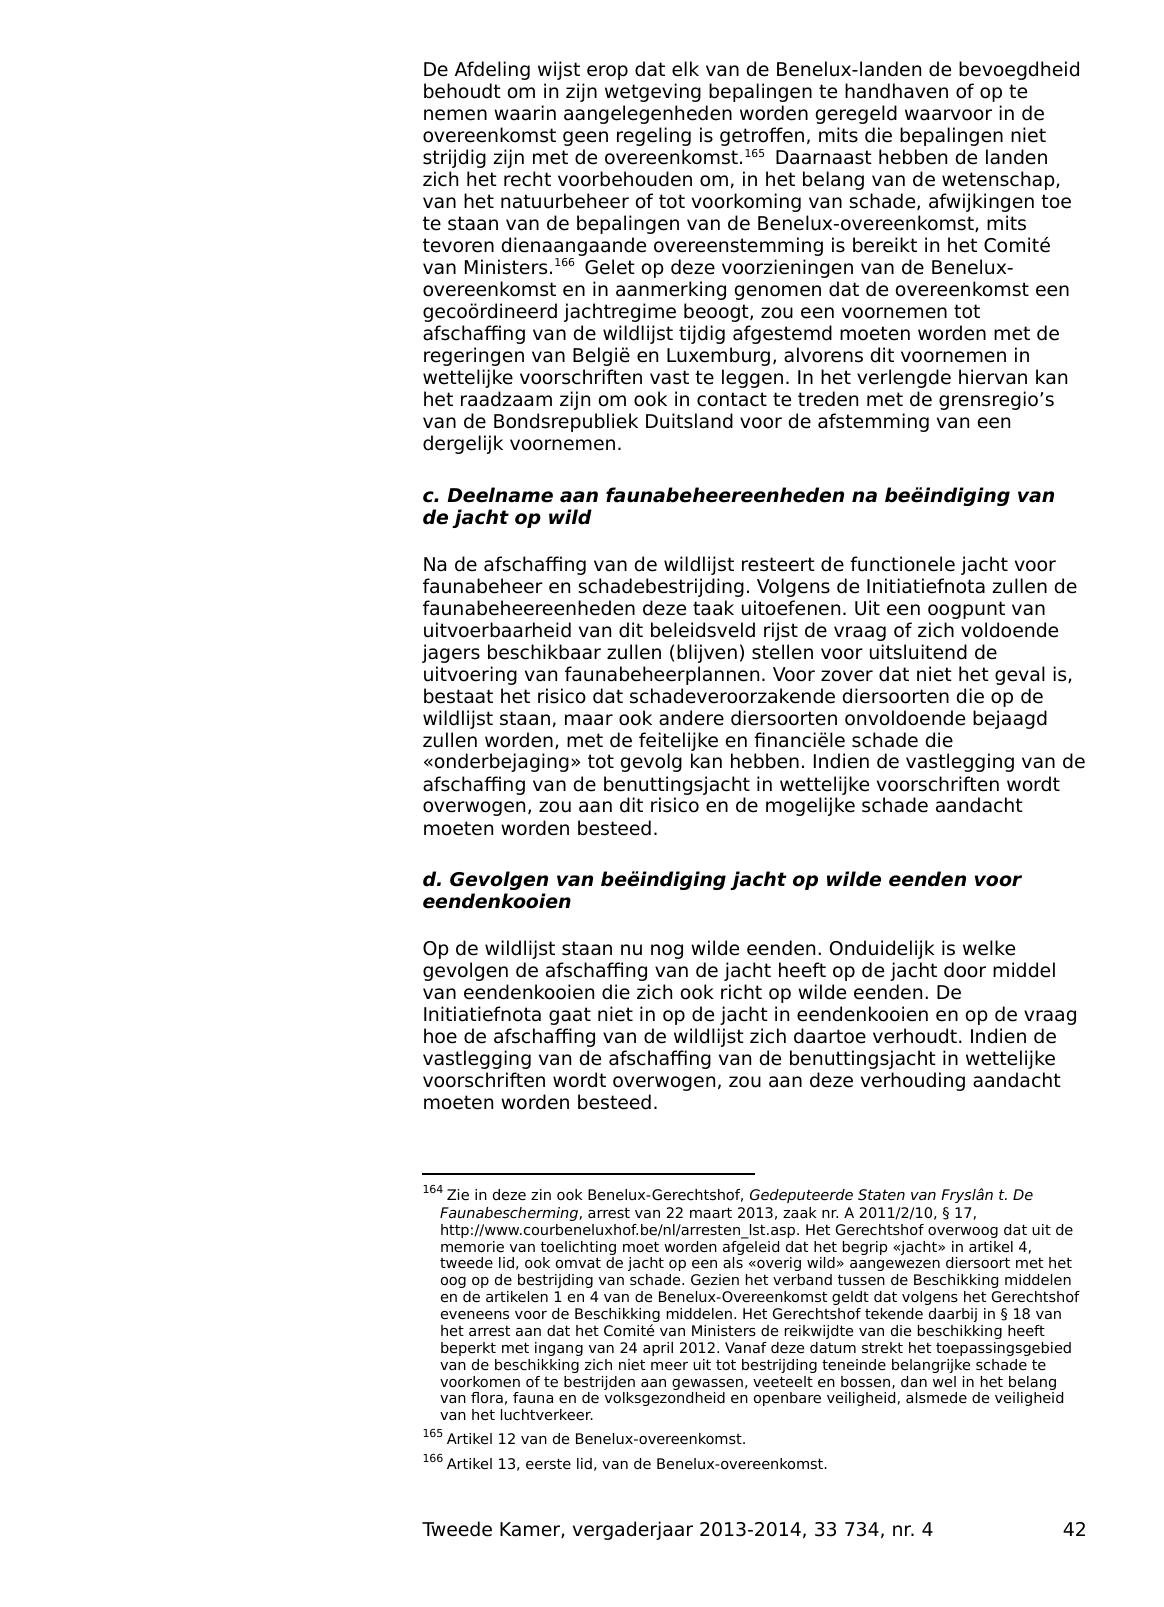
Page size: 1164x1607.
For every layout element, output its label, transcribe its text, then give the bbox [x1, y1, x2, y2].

text Op de wildlijst staan nu nog wilde eenden. Onduidelijk is welke gevolgen de afschaffing van de jacht heeft op de jacht door middel van eendenkooien die zich ook richt op wilde eenden. De Initiatiefnota gaat niet in op de jacht in eendenkooien en op de vraag hoe de afschaffing van de wildlijst zich daartoe verhoudt. Indien de vastlegging van de afschaffing van de benuttingsjacht in wettelijke voorschriften wordt overwogen, zou aan deze verhouding aandacht moeten worden besteed. [422, 938, 1087, 1114]
text Artikel 13, eerste lid, van de Benelux-overeenkomst. [422, 1452, 1087, 1474]
text De Afdeling wijst erop dat elk van de Benelux-landen de bevoegdheid behoudt om in zijn wetgeving bepalingen te handhaven of op te nemen waarin aangelegenheden worden geregeld waarvoor in de overeenkomst geen regeling is getroffen, mits die bepalingen niet strijdig zijn met de overeenkomst. Daarnaast hebben de landen zich het recht voorbehouden om, in het belang van de wetenschap, van het natuurbeheer of tot voorkoming van schade, afwijkingen toe te staan van de bepalingen van de Benelux-overeenkomst, mits tevoren dienaangaande overeenstemming is bereikt in het Comité van Ministers. Gelet op deze voorzieningen van de Benelux-overeenkomst en in aanmerking genomen dat de overeenkomst een gecoördineerd jachtregime beoogt, zou een voornemen tot afschaffing van de wildlijst tijdig afgestemd moeten worden met de regeringen van België en Luxemburg, alvorens dit voornemen in wettelijke voorschriften vast te leggen. In het verlengde hiervan kan het raadzaam zijn om ook in contact te treden met de grensregio’s van de Bondsrepubliek Duitsland voor de afstemming van een dergelijk voornemen. [422, 59, 1087, 455]
text Artikel 12 van de Benelux-overeenkomst. [422, 1427, 1087, 1449]
subtitle c. Deelname aan faunabeheereenheden na beëindiging van de jacht op wild [422, 485, 1087, 529]
text Na de afschaffing van de wildlijst resteert de functionele jacht voor faunabeheer en schadebestrijding. Volgens de Initiatiefnota zullen de faunabeheereenheden deze taak uitoefenen. Uit een oogpunt van uitvoerbaarheid van dit beleidsveld rijst de vraag of zich voldoende jagers beschikbaar zullen (blijven) stellen voor uitsluitend de uitvoering van faunabeheerplannen. Voor zover dat niet het geval is, bestaat het risico dat schadeveroorzakende diersoorten die op de wildlijst staan, maar ook andere diersoorten onvoldoende bejaagd zullen worden, met de feitelijke en financiële schade die «onderbejaging» tot gevolg kan hebben. Indien de vastlegging van de afschaffing van de benuttingsjacht in wettelijke voorschriften wordt overwogen, zou aan dit risico en de mogelijke schade aandacht moeten worden besteed. [422, 554, 1087, 839]
text Zie in deze zin ook Benelux-Gerechtshof, Gedeputeerde Staten van Fryslân t. De Faunabescherming, arrest van 22 maart 2013, zaak nr. A 2011/2/10, § 17, http://www.courbeneluxhof.be/nl/arresten_lst.asp. Het Gerechtshof overwoog dat uit de memorie van toelichting moet worden afgeleid dat het begrip «jacht» in artikel 4, tweede lid, ook omvat de jacht op een als «overig wild» aangewezen diersoort met het oog op de bestrijding van schade. Gezien het verband tussen de Beschikking middelen en de artikelen 1 en 4 van de Benelux-Overeenkomst geldt dat volgens het Gerechtshof eveneens voor de Beschikking middelen. Het Gerechtshof tekende daarbij in § 18 van het arrest aan dat het Comité van Ministers de reikwijdte van die beschikking heeft beperkt met ingang van 24 april 2012. Vanaf deze datum strekt het toepassingsgebied van de beschikking zich niet meer uit tot bestrijding teneinde belangrijke schade te voorkomen of te bestrijden aan gewassen, veeteelt en bossen, dan wel in het belang van flora, fauna en de volksgezondheid en openbare veiligheid, alsmede de veiligheid van het luchtverkeer. [422, 1183, 1087, 1424]
subtitle d. Gevolgen van beëindiging jacht op wilde eenden voor eendenkooien [422, 869, 1087, 913]
